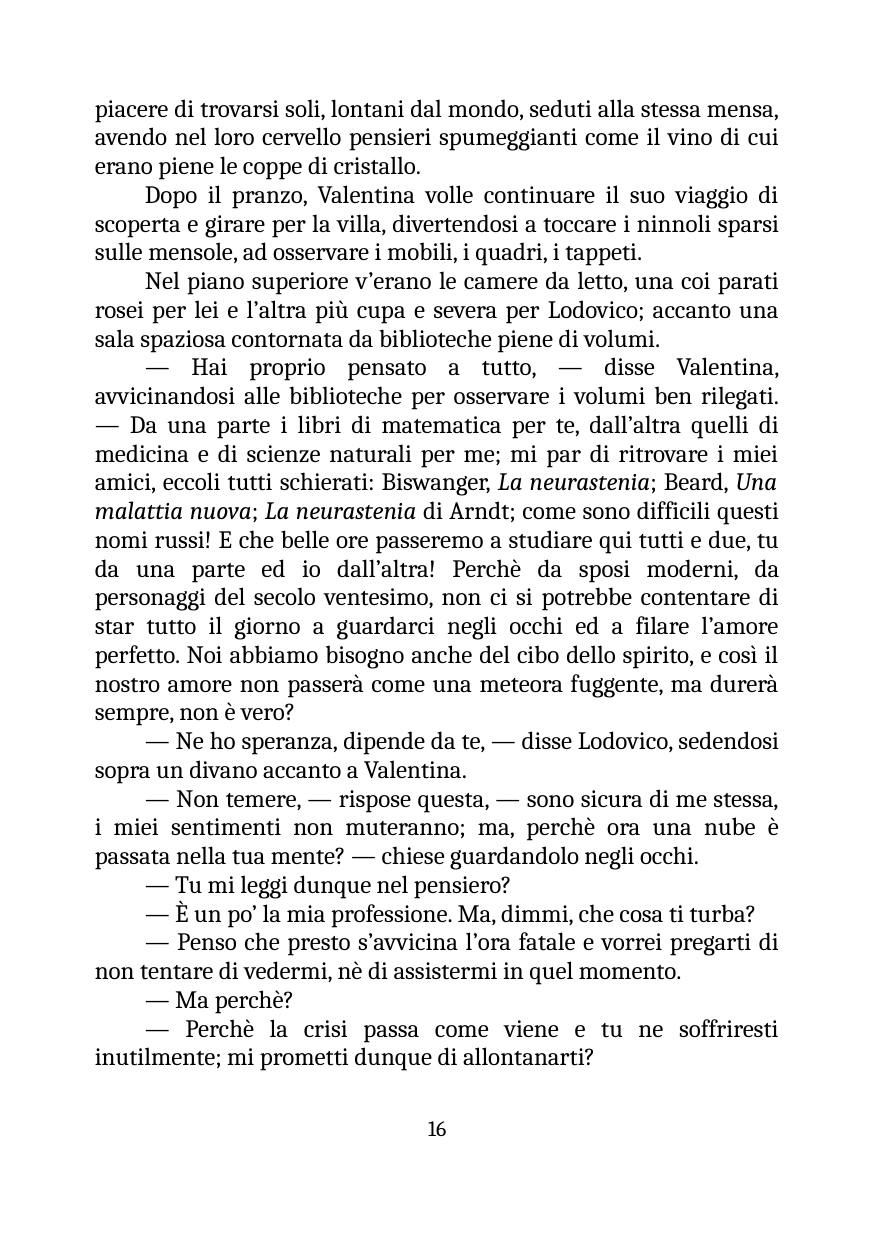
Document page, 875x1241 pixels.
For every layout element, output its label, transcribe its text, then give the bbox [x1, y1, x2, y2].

text — Ne ho speranza, dipende da te, — disse Lodovico, sedendosi sopra un divano accanto a Valentina. [94, 727, 779, 784]
text — Hai proprio pensato a tutto, — disse Valentina, avvicinandosi alle biblioteche per osservare i volumi ben rilegati. — Da una parte i libri di matematica per te, dall’altra quelli di medicina e di scienze naturali per me; mi par di ritrovare i miei amici, eccoli tutti schierati: Biswanger, La neurastenia; Beard, Una malattia nuova; La neurastenia di Arndt; come sono difficili questi nomi russi! E che belle ore passeremo a studiare qui tutti e due, tu da una parte ed io dall’altra! Perchè da sposi moderni, da personaggi del secolo ventesimo, non ci si potrebbe contentare di star tutto il giorno a guardarci negli occhi ed a filare l’amore perfetto. Noi abbiamo bisogno anche del cibo dello spirito, e così il nostro amore non passerà come una meteora fuggente, ma durerà sempre, non è vero? [94, 353, 779, 727]
text — Tu mi leggi dunque nel pensiero? [94, 871, 779, 899]
text — Penso che presto s’avvicina l’ora fatale e vorrei pregarti di non tentare di vedermi, nè di assistermi in quel momento. [94, 928, 779, 986]
text — Perchè la crisi passa come viene e tu ne soffriresti inutilmente; mi prometti dunque di allontanarti? [94, 1014, 779, 1072]
text — Ma perchè? [94, 986, 779, 1014]
text — Non temere, — rispose questa, — sono sicura di me stessa, i miei sentimenti non muteranno; ma, perchè ora una nube è passata nella tua mente? — chiese guardandolo negli occhi. [94, 784, 779, 871]
text Dopo il pranzo, Valentina volle continuare il suo viaggio di scoperta e girare per la villa, divertendosi a toccare i ninnoli sparsi sulle mensole, ad osservare i mobili, i quadri, i tappeti. [94, 181, 779, 267]
text — È un po’ la mia professione. Ma, dimmi, che cosa ti turba? [94, 899, 779, 928]
text piacere di trovarsi soli, lontani dal mondo, seduti alla stessa mensa, avendo nel loro cervello pensieri spumeggianti come il vino di cui erano piene le coppe di cristallo. [94, 94, 779, 181]
text Nel piano superiore v’erano le camere da letto, una coi parati rosei per lei e l’altra più cupa e severa per Lodovico; accanto una sala spaziosa contornata da biblioteche piene di volumi. [94, 267, 779, 353]
